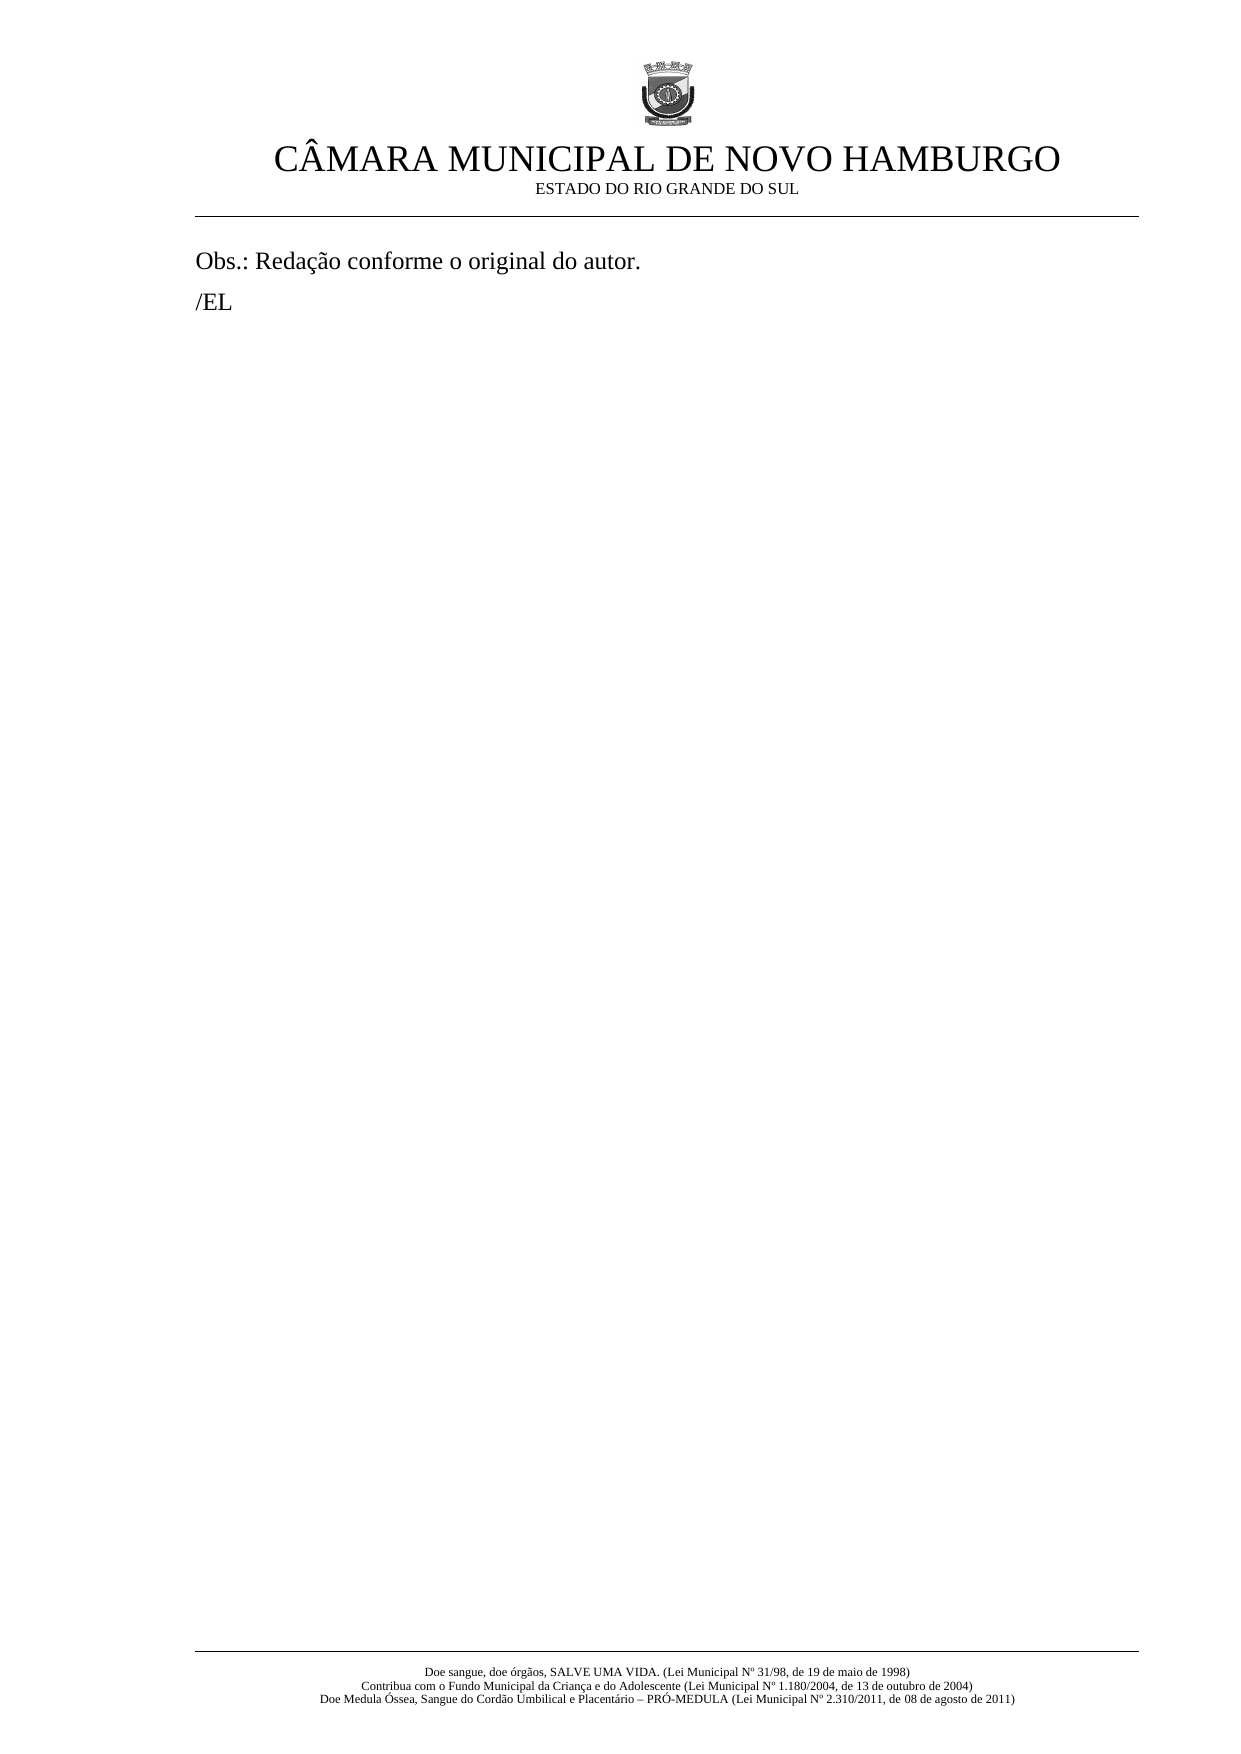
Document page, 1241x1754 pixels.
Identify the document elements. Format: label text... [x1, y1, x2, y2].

text /EL [195, 288, 1139, 316]
text Obs.: Redação conforme o original do autor. [195, 247, 1139, 274]
